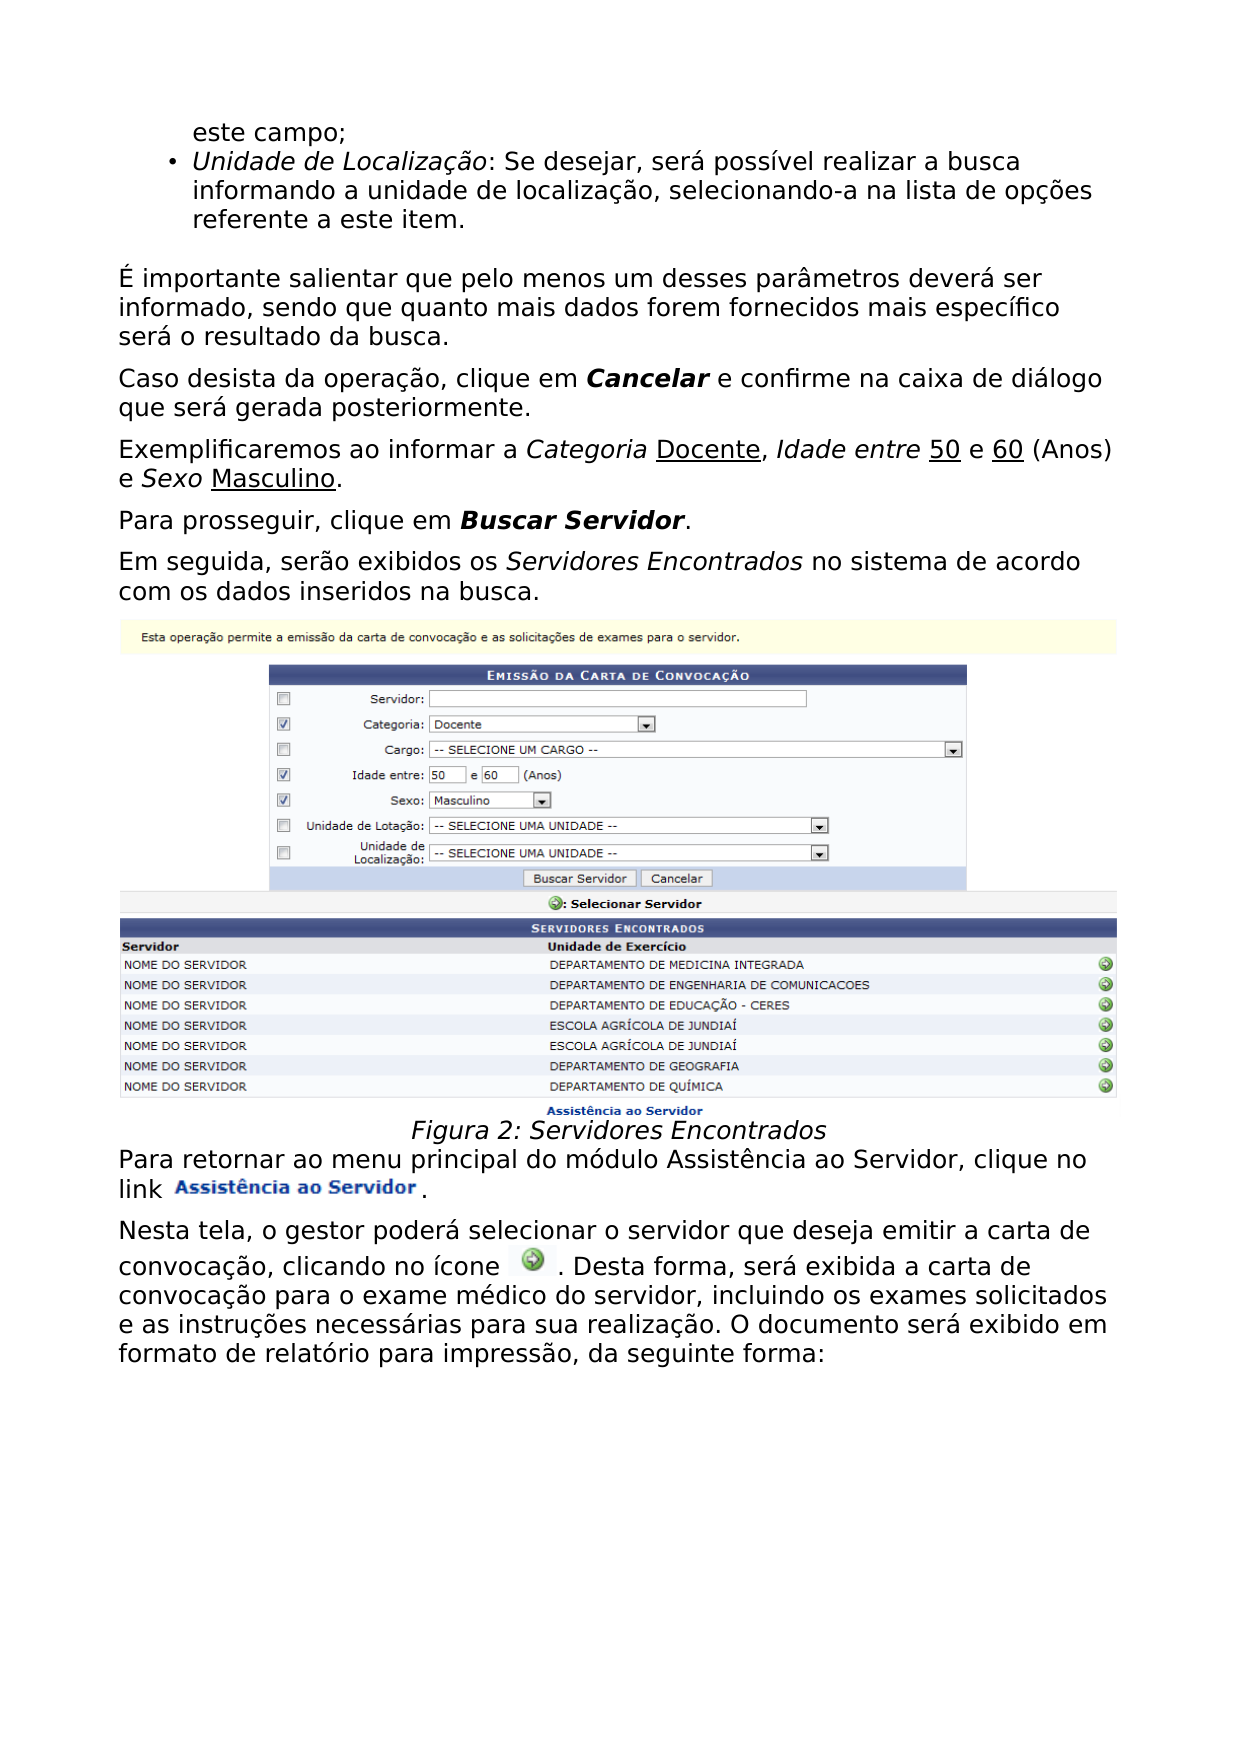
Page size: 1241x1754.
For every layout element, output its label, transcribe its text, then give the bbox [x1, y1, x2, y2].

list Unidade de Localização: Se desejar, será possível realizar a busca informando a unidade de localização, selecionando-a na lista de opções referente a este item. [177, 147, 1122, 235]
text É importante salientar que pelo menos um desses parâmetros deverá ser informado, sendo que quanto mais dados forem fornecidos mais específico será o resultado da busca. [118, 264, 1122, 352]
picture [170, 1174, 421, 1199]
text Nesta tela, o gestor poderá selecionar o servidor que deseja emitir a carta de convocação, clicando no ícone . Desta forma, será exibida a carta de convocação para o exame médico do servidor, incluindo os exames solicitados e as instruções necessárias para sua realização. O documento será exibido em formato de relatório para impressão, da seguinte forma: [118, 1217, 1122, 1369]
picture [508, 1245, 557, 1276]
text Caso desista da operação, clique em Cancelar e confirme na caixa de diálogo que será gerada posteriormente. [118, 364, 1122, 423]
picture [118, 618, 1123, 1117]
list este campo; [177, 118, 1122, 147]
text Exemplificaremos ao informar a Categoria Docente, Idade entre 50 e 60 (Anos) e Sexo Masculino. [118, 435, 1122, 493]
text Para prosseguir, clique em Buscar Servidor. [118, 506, 1122, 535]
text Em seguida, serão exibidos os Servidores Encontrados no sistema de acordo com os dados inseridos na busca. [118, 548, 1122, 606]
text Figura 2: Servidores Encontrados [118, 1117, 1122, 1146]
text Para retornar ao menu principal do módulo Assistência ao Servidor, clique no link . [118, 1146, 1122, 1204]
